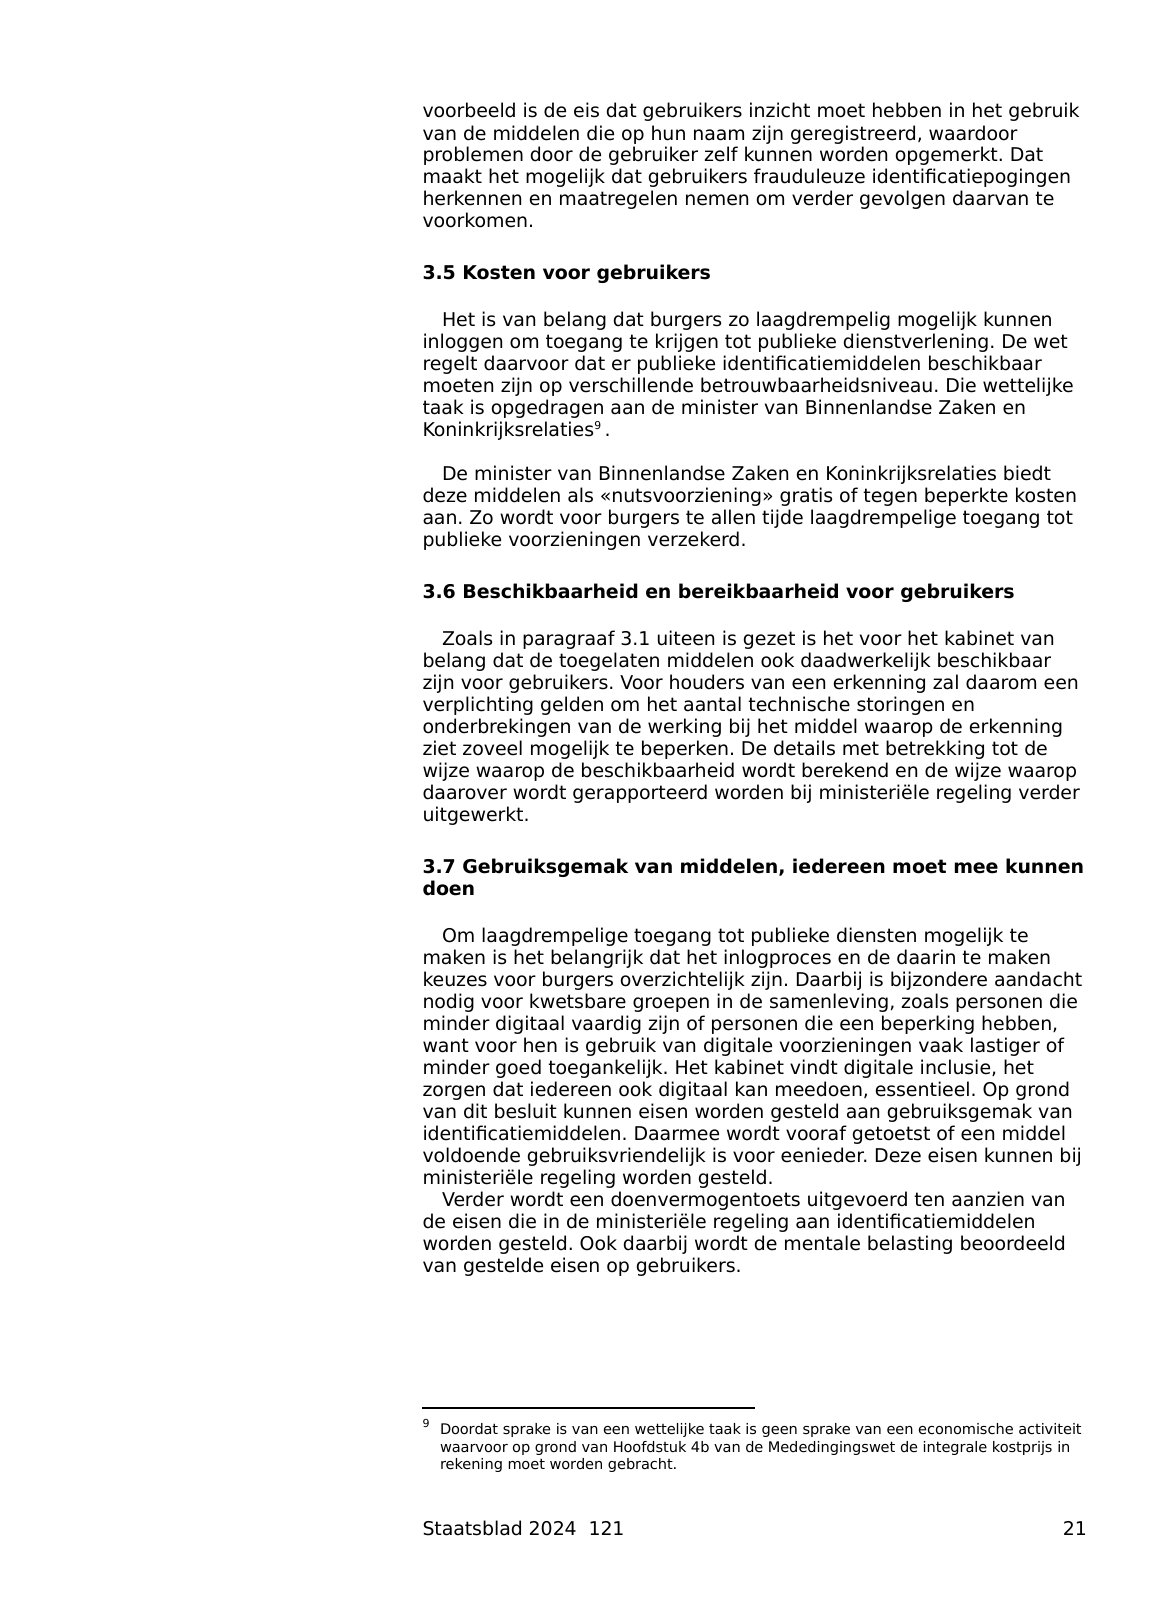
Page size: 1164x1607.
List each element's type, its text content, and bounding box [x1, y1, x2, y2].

text voorbeeld is de eis dat gebruikers inzicht moet hebben in het gebruik van de middelen die op hun naam zijn geregistreerd, waardoor problemen door de gebruiker zelf kunnen worden opgemerkt. Dat maakt het mogelijk dat gebruikers frauduleuze identificatiepogingen herkennen en maatregelen nemen om verder gevolgen daarvan te voorkomen. [422, 100, 1087, 232]
text De minister van Binnenlandse Zaken en Koninkrijksrelaties biedt deze middelen als «nutsvoorziening» gratis of tegen beperkte kosten aan. Zo wordt voor burgers te allen tijde laagdrempelige toegang tot publieke voorzieningen verzekerd. [422, 463, 1087, 551]
subtitle 3.7 Gebruiksgemak van middelen, iedereen moet mee kunnen doen [422, 856, 1087, 900]
text Om laagdrempelige toegang tot publieke diensten mogelijk te maken is het belangrijk dat het inlogproces en de daarin te maken keuzes voor burgers overzichtelijk zijn. Daarbij is bijzondere aandacht nodig voor kwetsbare groepen in de samenleving, zoals personen die minder digitaal vaardig zijn of personen die een beperking hebben, want voor hen is gebruik van digitale voorzieningen vaak lastiger of minder goed toegankelijk. Het kabinet vindt digitale inclusie, het zorgen dat iedereen ook digitaal kan meedoen, essentieel. Op grond van dit besluit kunnen eisen worden gesteld aan gebruiksgemak van identificatiemiddelen. Daarmee wordt vooraf getoetst of een middel voldoende gebruiksvriendelijk is voor eenieder. Deze eisen kunnen bij ministeriële regeling worden gesteld. [422, 925, 1087, 1189]
text Het is van belang dat burgers zo laagdrempelig mogelijk kunnen inloggen om toegang te krijgen tot publieke dienstverlening. De wet regelt daarvoor dat er publieke identificatiemiddelen beschikbaar moeten zijn op verschillende betrouwbaarheidsniveau. Die wettelijke taak is opgedragen aan de minister van Binnenlandse Zaken en Koninkrijksrelaties. [422, 309, 1087, 441]
text Doordat sprake is van een wettelijke taak is geen sprake van een economische activiteit waarvoor op grond van Hoofdstuk 4b van de Mededingingswet de integrale kostprijs in rekening moet worden gebracht. [422, 1417, 1087, 1473]
subtitle 3.6 Beschikbaarheid en bereikbaarheid voor gebruikers [422, 581, 1087, 603]
text Zoals in paragraaf 3.1 uiteen is gezet is het voor het kabinet van belang dat de toegelaten middelen ook daadwerkelijk beschikbaar zijn voor gebruikers. Voor houders van een erkenning zal daarom een verplichting gelden om het aantal technische storingen en onderbrekingen van de werking bij het middel waarop de erkenning ziet zoveel mogelijk te beperken. De details met betrekking tot de wijze waarop de beschikbaarheid wordt berekend en de wijze waarop daarover wordt gerapporteerd worden bij ministeriële regeling verder uitgewerkt. [422, 628, 1087, 826]
text Verder wordt een doenvermogentoets uitgevoerd ten aanzien van de eisen die in de ministeriële regeling aan identificatiemiddelen worden gesteld. Ook daarbij wordt de mentale belasting beoordeeld van gestelde eisen op gebruikers. [422, 1189, 1087, 1277]
subtitle 3.5 Kosten voor gebruikers [422, 262, 1087, 284]
